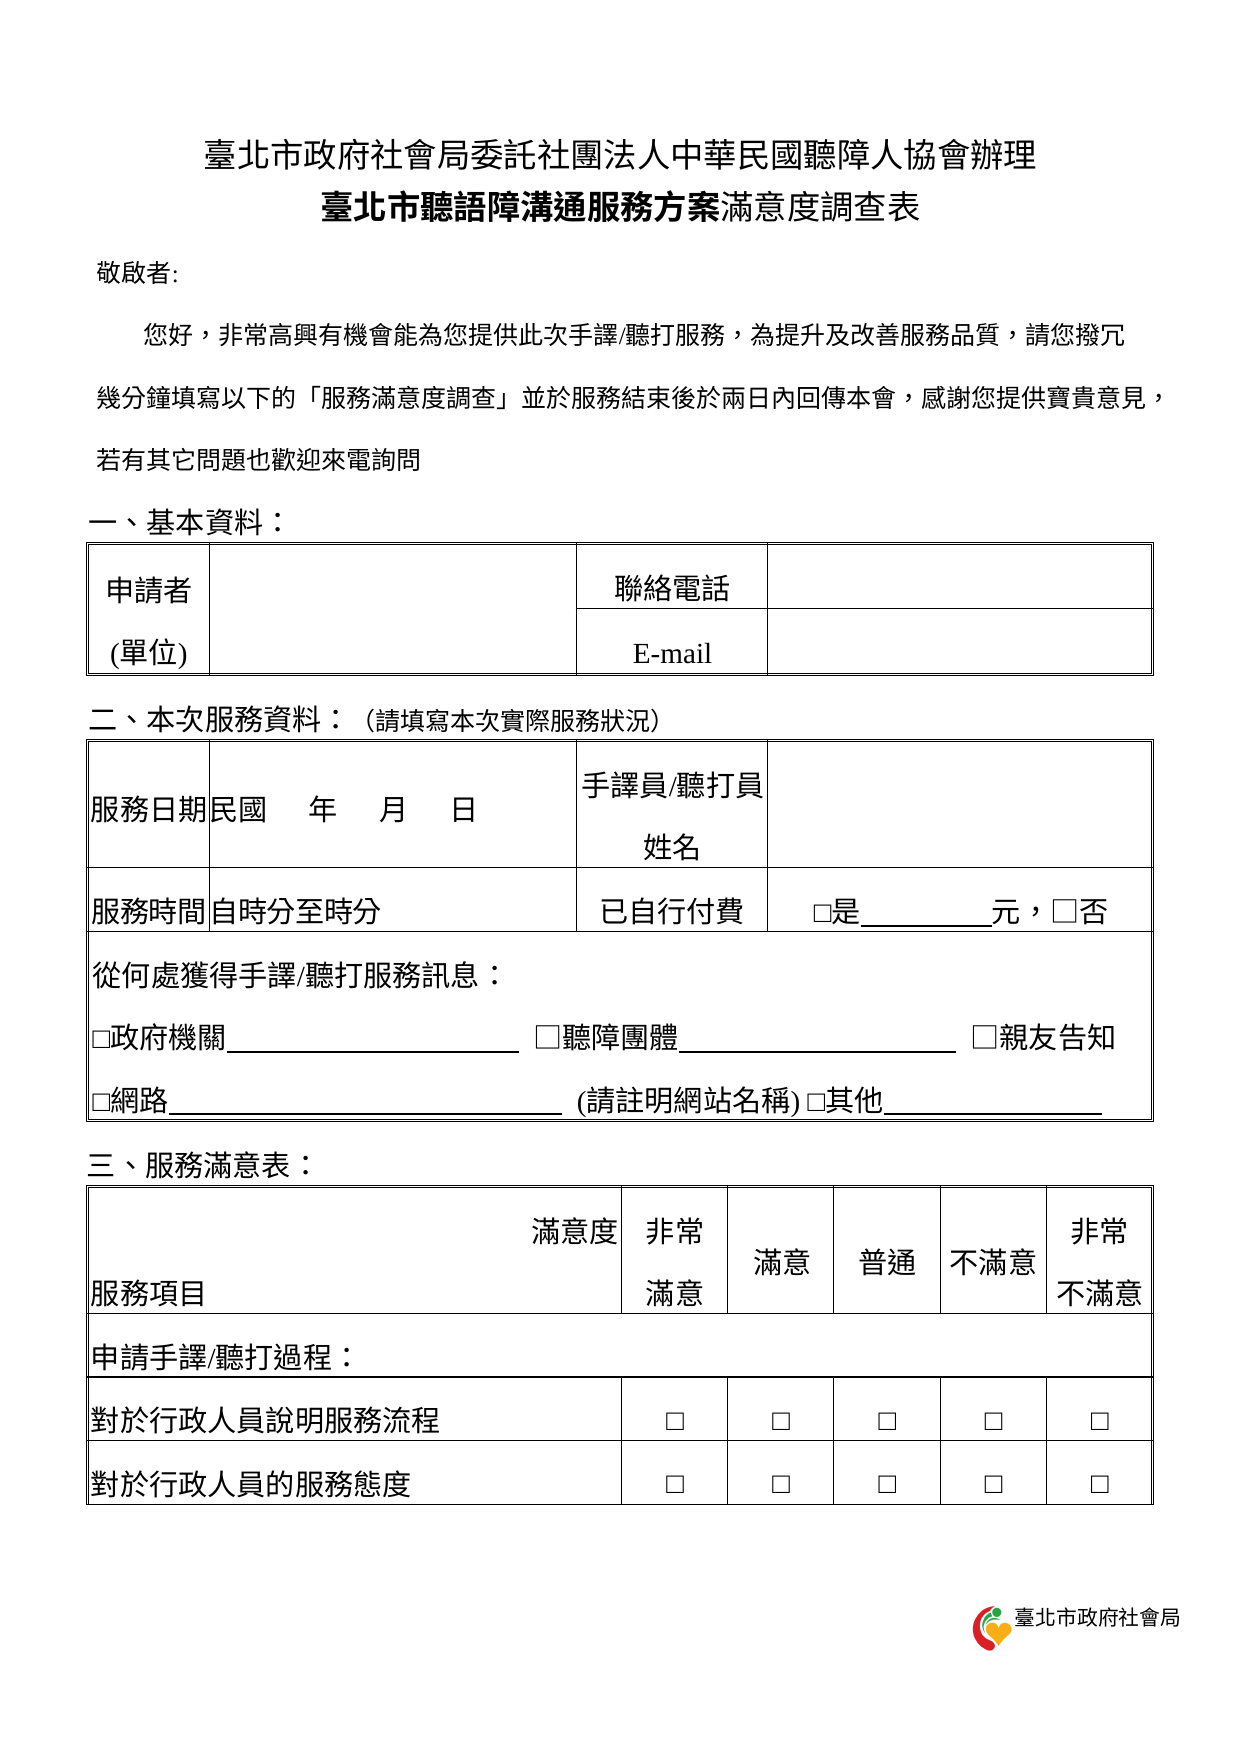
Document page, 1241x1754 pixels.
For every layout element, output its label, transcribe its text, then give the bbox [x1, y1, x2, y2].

table_cell □ [941, 1441, 1046, 1503]
table_cell 從何處獲得手譯/聽打服務訊息： □政府機關 □聽障團體 □親友告知 □網路 (請註明網站名稱) □其他 [89, 932, 1151, 1119]
table_header 普通 [834, 1188, 940, 1313]
table_cell □是 元，□否 [768, 868, 1151, 931]
table_header 非常 滿意 [622, 1188, 727, 1313]
table_cell □ [1047, 1378, 1151, 1440]
text 臺北市聽語障溝通服務方案滿意度調查表 [59, 177, 1181, 229]
table_cell □ [622, 1441, 727, 1503]
table_header 聯絡電話 [577, 545, 767, 608]
table_cell □ [1047, 1441, 1151, 1503]
table_header 滿意 [728, 1188, 833, 1313]
table_cell □ [834, 1378, 940, 1440]
table_header 服務日期 [89, 742, 209, 867]
text 您好，非常高興有機會能為您提供此次手譯/聽打服務，為提升及改善服務品質，請您撥冗幾分鐘填寫以下的「服務滿意度調查」並於服務結束後於兩日內回傳本會，感謝您提供寶貴意見，若有其它問題也歡迎來電詢問 [97, 292, 1147, 479]
table_cell 對於行政人員說明服務流程 [89, 1378, 621, 1440]
table_cell 已自行付費 [577, 868, 767, 931]
table_cell 服務時間 [89, 868, 209, 931]
table_header 申請者 (單位) [89, 545, 209, 673]
text 三、服務滿意表： [87, 1122, 1237, 1185]
table_cell 對於行政人員的服務態度 [89, 1441, 621, 1503]
table_cell □ [728, 1441, 833, 1503]
table_header [210, 545, 576, 673]
table_header [768, 545, 1151, 608]
table_header 不滿意 [941, 1188, 1046, 1313]
table_header 非常 不滿意 [1047, 1188, 1151, 1313]
text 二、本次服務資料：（請填寫本次實際服務狀況） [88, 676, 1237, 739]
text 敬啟者: [97, 229, 1147, 292]
table_cell [768, 609, 1151, 673]
table_header 滿意度 服務項目 [89, 1188, 621, 1313]
table_cell 申請手譯/聽打過程： [89, 1314, 1151, 1376]
table_cell 自時分至時分 [210, 868, 576, 931]
table_header [768, 742, 1151, 867]
text 臺北市政府社會局委託社團法人中華民國聽障人協會辦理 [59, 125, 1181, 177]
table_header 手譯員/聽打員 姓名 [577, 742, 767, 867]
text 一、基本資料： [88, 479, 1216, 542]
table_cell □ [728, 1378, 833, 1440]
table_cell E-mail [577, 609, 767, 673]
table_cell □ [941, 1378, 1046, 1440]
table_cell □ [834, 1441, 940, 1503]
table_cell □ [622, 1378, 727, 1440]
table_header 民國 年 月 日 [210, 742, 576, 867]
